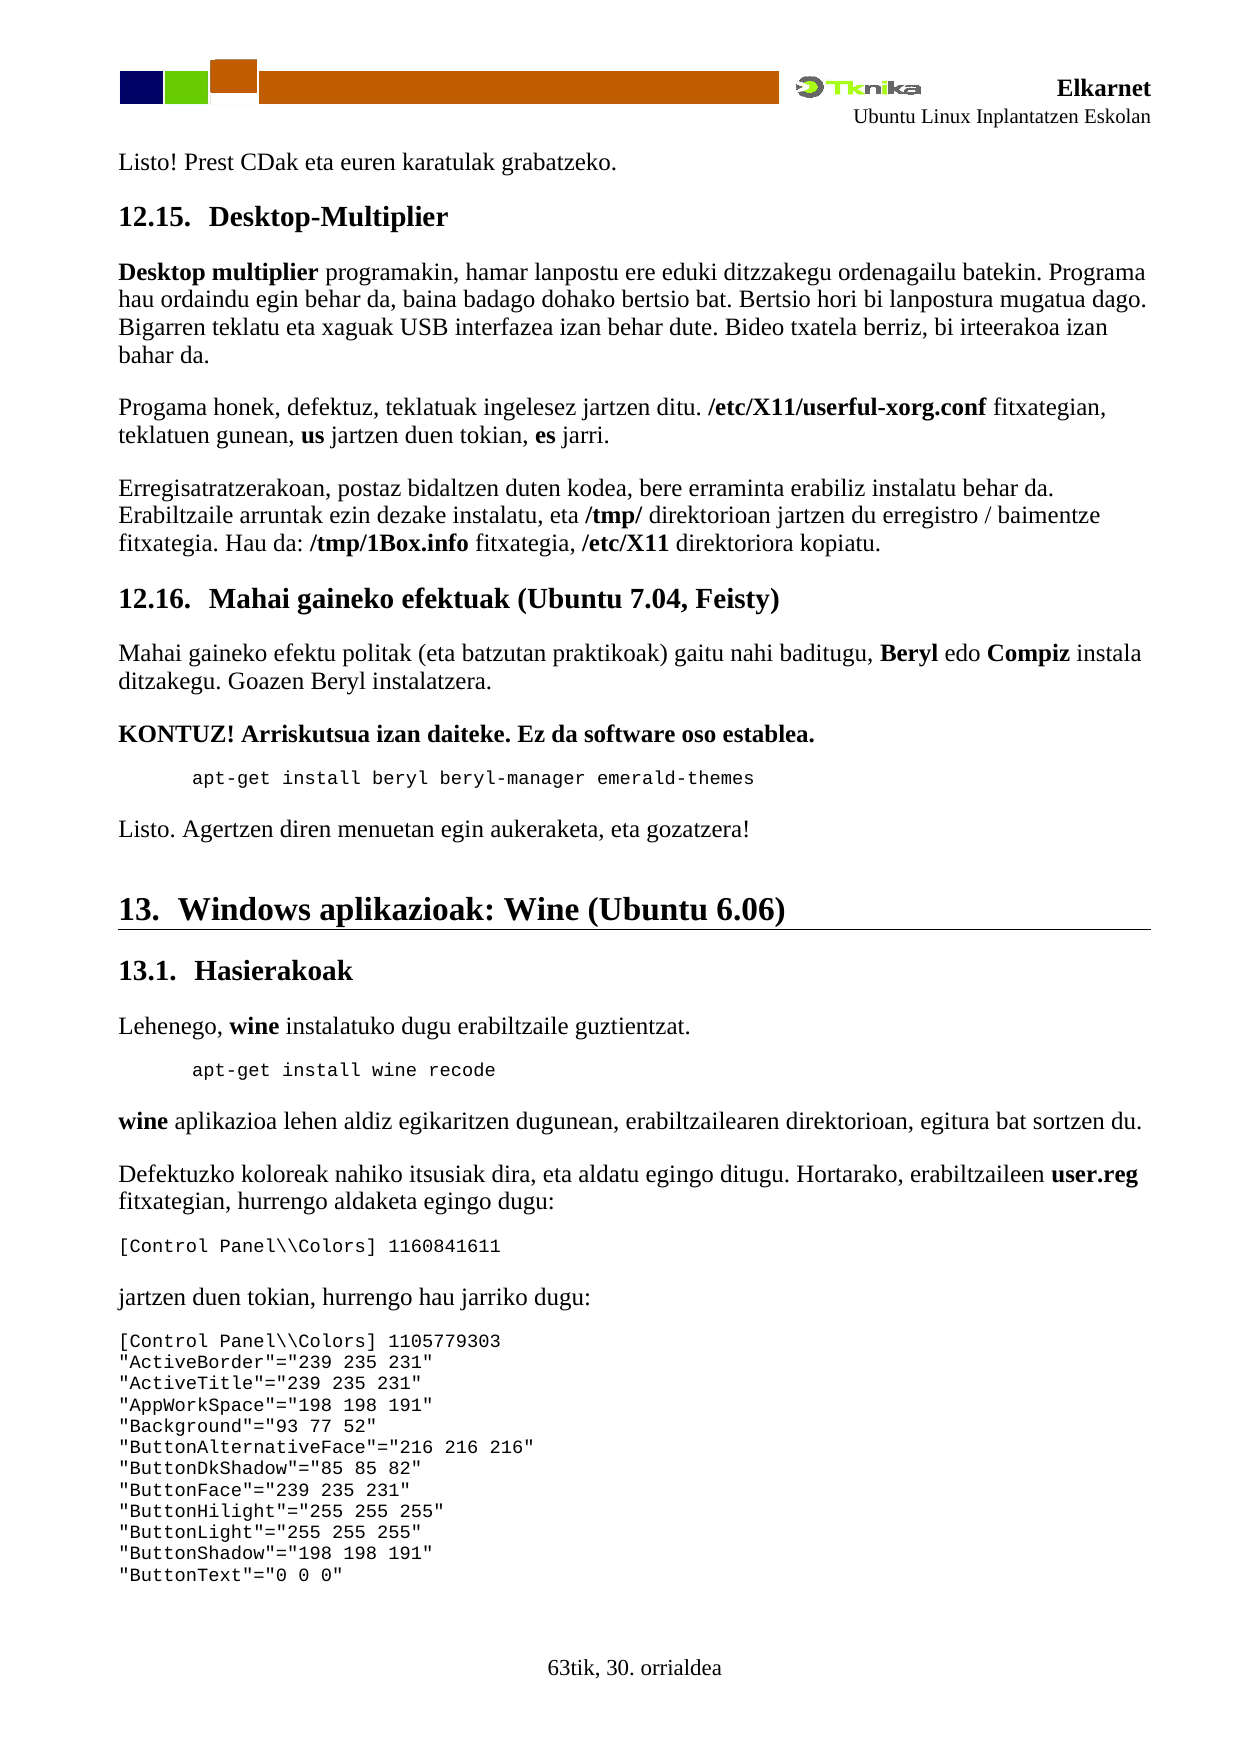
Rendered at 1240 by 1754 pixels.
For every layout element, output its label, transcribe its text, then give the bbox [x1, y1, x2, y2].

text "AppWorkSpace"="198 198 191" [118, 1395, 1151, 1417]
text "ButtonHilight"="255 255 255" [118, 1502, 1151, 1523]
text [Control Panel\\Colors] 1160841611 [118, 1236, 1151, 1258]
subtitle Windows aplikazioak: Wine (Ubuntu 6.06) [118, 891, 1151, 929]
text "ButtonFace"="239 235 231" [118, 1480, 1151, 1502]
text "ButtonDkShadow"="85 85 82" [118, 1459, 1151, 1480]
text jartzen duen tokian, hurrengo hau jarriko dugu: [118, 1283, 1151, 1310]
text "ButtonShadow"="198 198 191" [118, 1544, 1151, 1565]
picture [117, 56, 924, 107]
text "ButtonLight"="255 255 255" [118, 1523, 1151, 1544]
text "Background"="93 77 52" [118, 1417, 1151, 1438]
text Desktop multiplier programakin, hamar lanpostu ere eduki ditzzakegu ordenagailu batekin. Programa hau ordaindu egin behar da, baina badago dohako bertsio bat. Bertsio hori bi lanpostura mugatua dago. Bigarren teklatu eta xaguak USB interfazea izan behar dute. Bideo txatela berriz, bi irteerakoa izan bahar da. [118, 258, 1151, 368]
text apt-get install beryl beryl-manager emerald-themes [118, 769, 1151, 790]
text Listo. Agertzen diren menuetan egin aukeraketa, eta gozatzera! [118, 815, 1151, 843]
subtitle Hasierakoak [118, 954, 1151, 987]
text wine aplikazioa lehen aldiz egikaritzen dugunean, erabiltzailearen direktorioan, egitura bat sortzen du. [118, 1107, 1151, 1135]
subtitle Desktop-Multiplier [118, 200, 1151, 233]
text "ActiveBorder"="239 235 231" [118, 1353, 1151, 1374]
text Progama honek, defektuz, teklatuak ingelesez jartzen ditu. /etc/X11/userful-xorg.conf fitxategian, teklatuen gunean, us jartzen duen tokian, es jarri. [118, 393, 1151, 449]
subtitle Mahai gaineko efektuak (Ubuntu 7.04, Feisty) [118, 582, 1151, 614]
text KONTUZ! Arriskutsua izan daiteke. Ez da software oso establea. [118, 720, 1151, 747]
text apt-get install wine recode [118, 1061, 1151, 1082]
text Mahai gaineko efektu politak (eta batzutan praktikoak) gaitu nahi baditugu, Beryl edo Compiz instala ditzakegu. Goazen Beryl instalatzera. [118, 639, 1151, 695]
text "ButtonText"="0 0 0" [118, 1565, 1151, 1587]
text "ButtonAlternativeFace"="216 216 216" [118, 1438, 1151, 1459]
text Erregisatratzerakoan, postaz bidaltzen duten kodea, bere erraminta erabiliz instalatu behar da. Erabiltzaile arruntak ezin dezake instalatu, eta /tmp/ direktorioan jartzen du erregistro / baimentze fitxategia. Hau da: /tmp/1Box.info fitxategia, /etc/X11 direktoriora kopiatu. [118, 474, 1151, 557]
text Lehenego, wine instalatuko dugu erabiltzaile guztientzat. [118, 1012, 1151, 1039]
text Listo! Prest CDak eta euren karatulak grabatzeko. [118, 148, 1151, 175]
text "ActiveTitle"="239 235 231" [118, 1374, 1151, 1395]
text [Control Panel\\Colors] 1105779303 [118, 1332, 1151, 1353]
text Defektuzko koloreak nahiko itsusiak dira, eta aldatu egingo ditugu. Hortarako, erabiltzaileen user.reg fitxategian, hurrengo aldaketa egingo dugu: [118, 1160, 1151, 1215]
